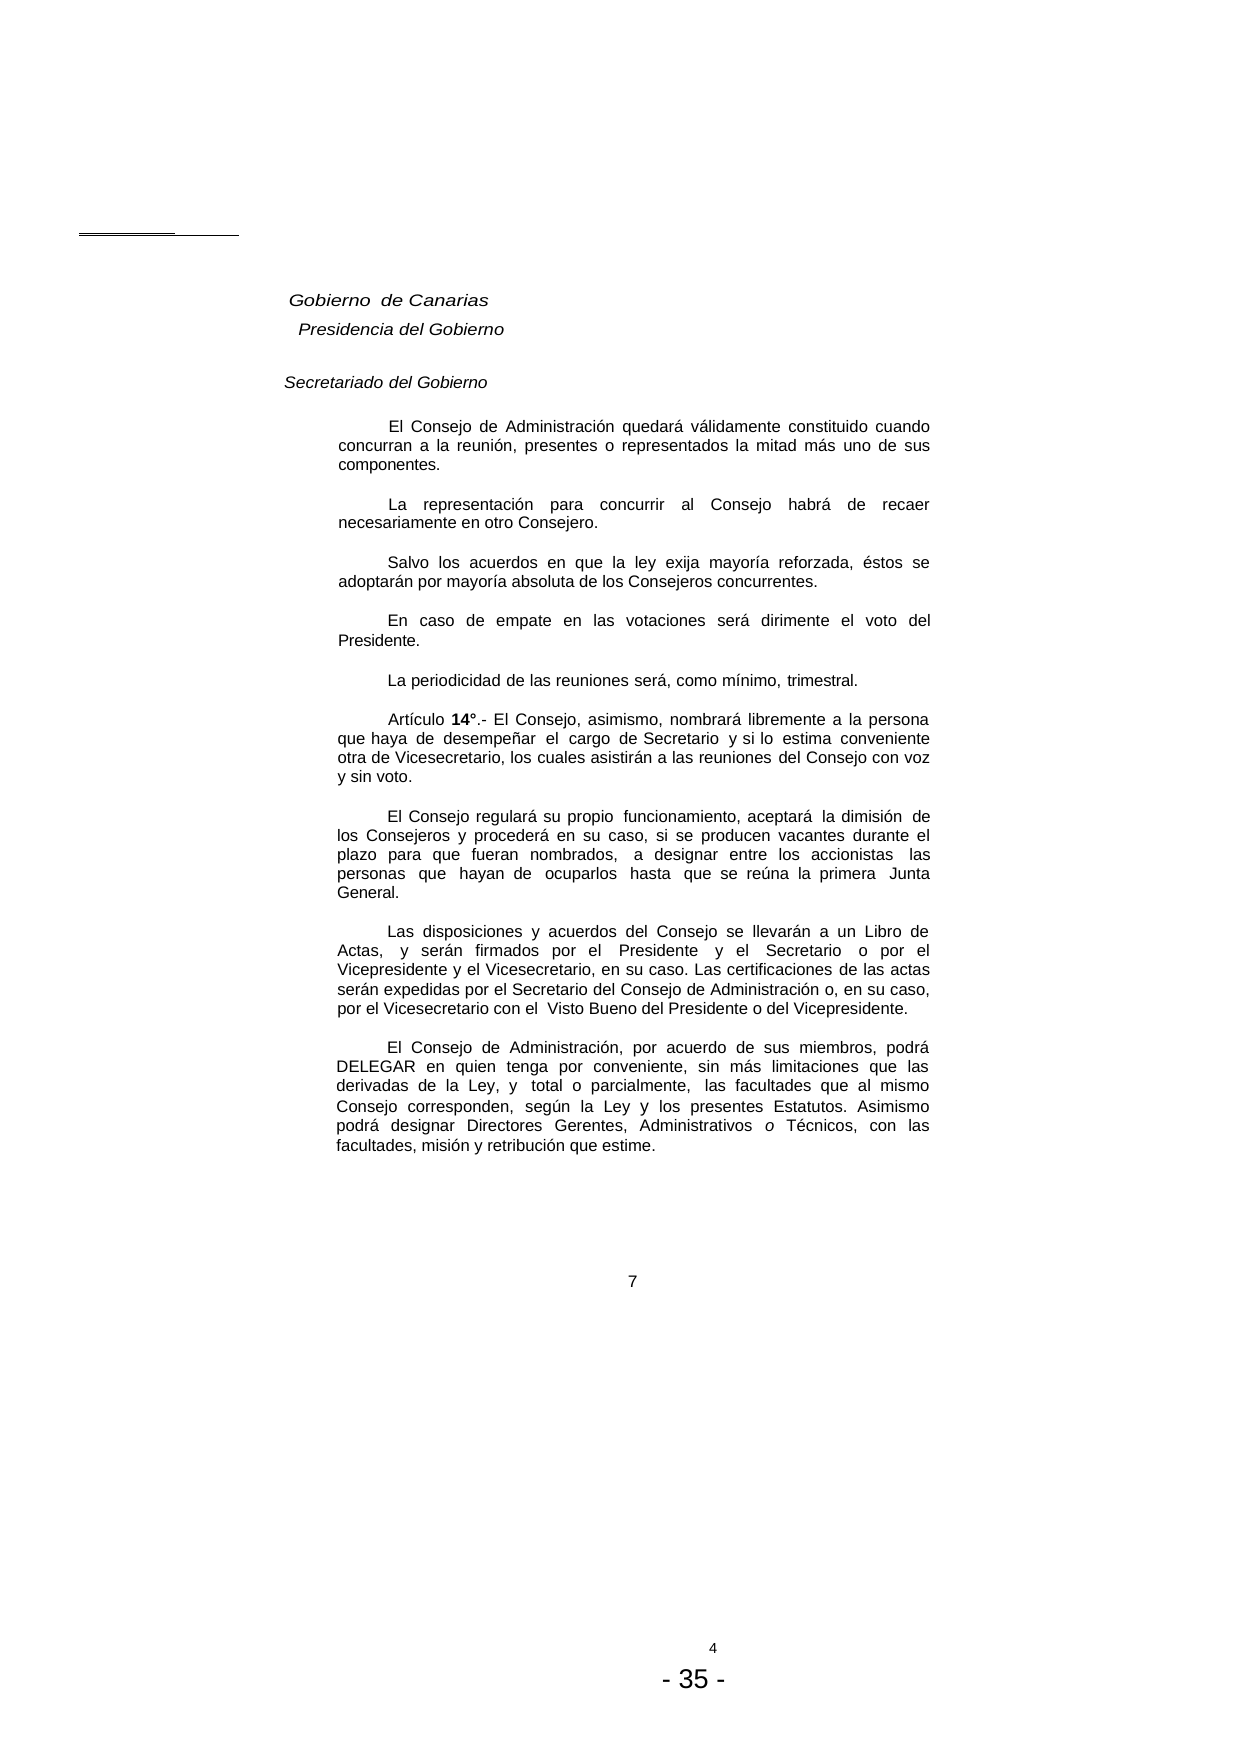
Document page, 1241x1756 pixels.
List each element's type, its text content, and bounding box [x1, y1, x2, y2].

text El Consejo de Administración, por acuerdo de sus miembros, podrá DELEGAR en quien tenga por conveniente, sin más limitaciones que las derivadas de la Ley, y total o parcialmente, las facultades que al mismo Consejo corresponden, según la Ley y los presentes Estatutos. Asimismo podrá designar Directores Gerentes, Administrativos o Técnicos, con las facultades, misión y retribución que estime. [336, 1038, 930, 1154]
text El Consejo regulará su propio funcionamiento, aceptará la dimisión de los Consejeros y procederá en su caso, si se producen vacantes durante el plazo para que fueran nombrados, a designar entre los accionistas las personas que hayan de ocuparlos hasta que se reúna la primera Junta General. [337, 806, 930, 902]
text Salvo los acuerdos en que la ley exija mayoría reforzada, éstos se adoptarán por mayoría absoluta de los Consejeros concurrentes. [338, 553, 930, 591]
text La periodicidad de las reuniones será, como mínimo, trimestral. [387, 671, 1134, 690]
text Gobierno de Canarias Presidencia del Gobierno [288, 291, 582, 339]
text Las disposiciones y acuerdos del Consejo se llevarán a un Libro de Actas, y serán firmados por el Presidente y el Secretario o por el Vicepresidente y el Vicesecretario, en su caso. Las certificaciones de las actas serán expedidas por el Secretario del Consejo de Administración o, en su caso, por el Vicesecretario con el Visto Bueno del Presidente o del Vicepresidente. [337, 922, 930, 1018]
text En caso de empate en las votaciones será dirimente el voto del Presidente. [338, 611, 931, 649]
text Secretariado del Gobierno [284, 373, 1134, 392]
text El Consejo de Administración quedará válidamente constituido cuando concurran a la reunión, presentes o representados la mitad más uno de sus componentes. [338, 417, 931, 474]
text Artículo 14°.- El Consejo, asimismo, nombrará libremente a la persona que haya de desempeñar el cargo de Secretario y si lo estima conveniente otra de Vicesecretario, los cuales asistirán a las reuniones del Consejo con voz y sin voto. [337, 710, 930, 786]
text 7 [132, 1272, 1134, 1291]
text La representación para concurrir al Consejo habrá de recaer necesariamente en otro Consejero. [338, 496, 929, 532]
